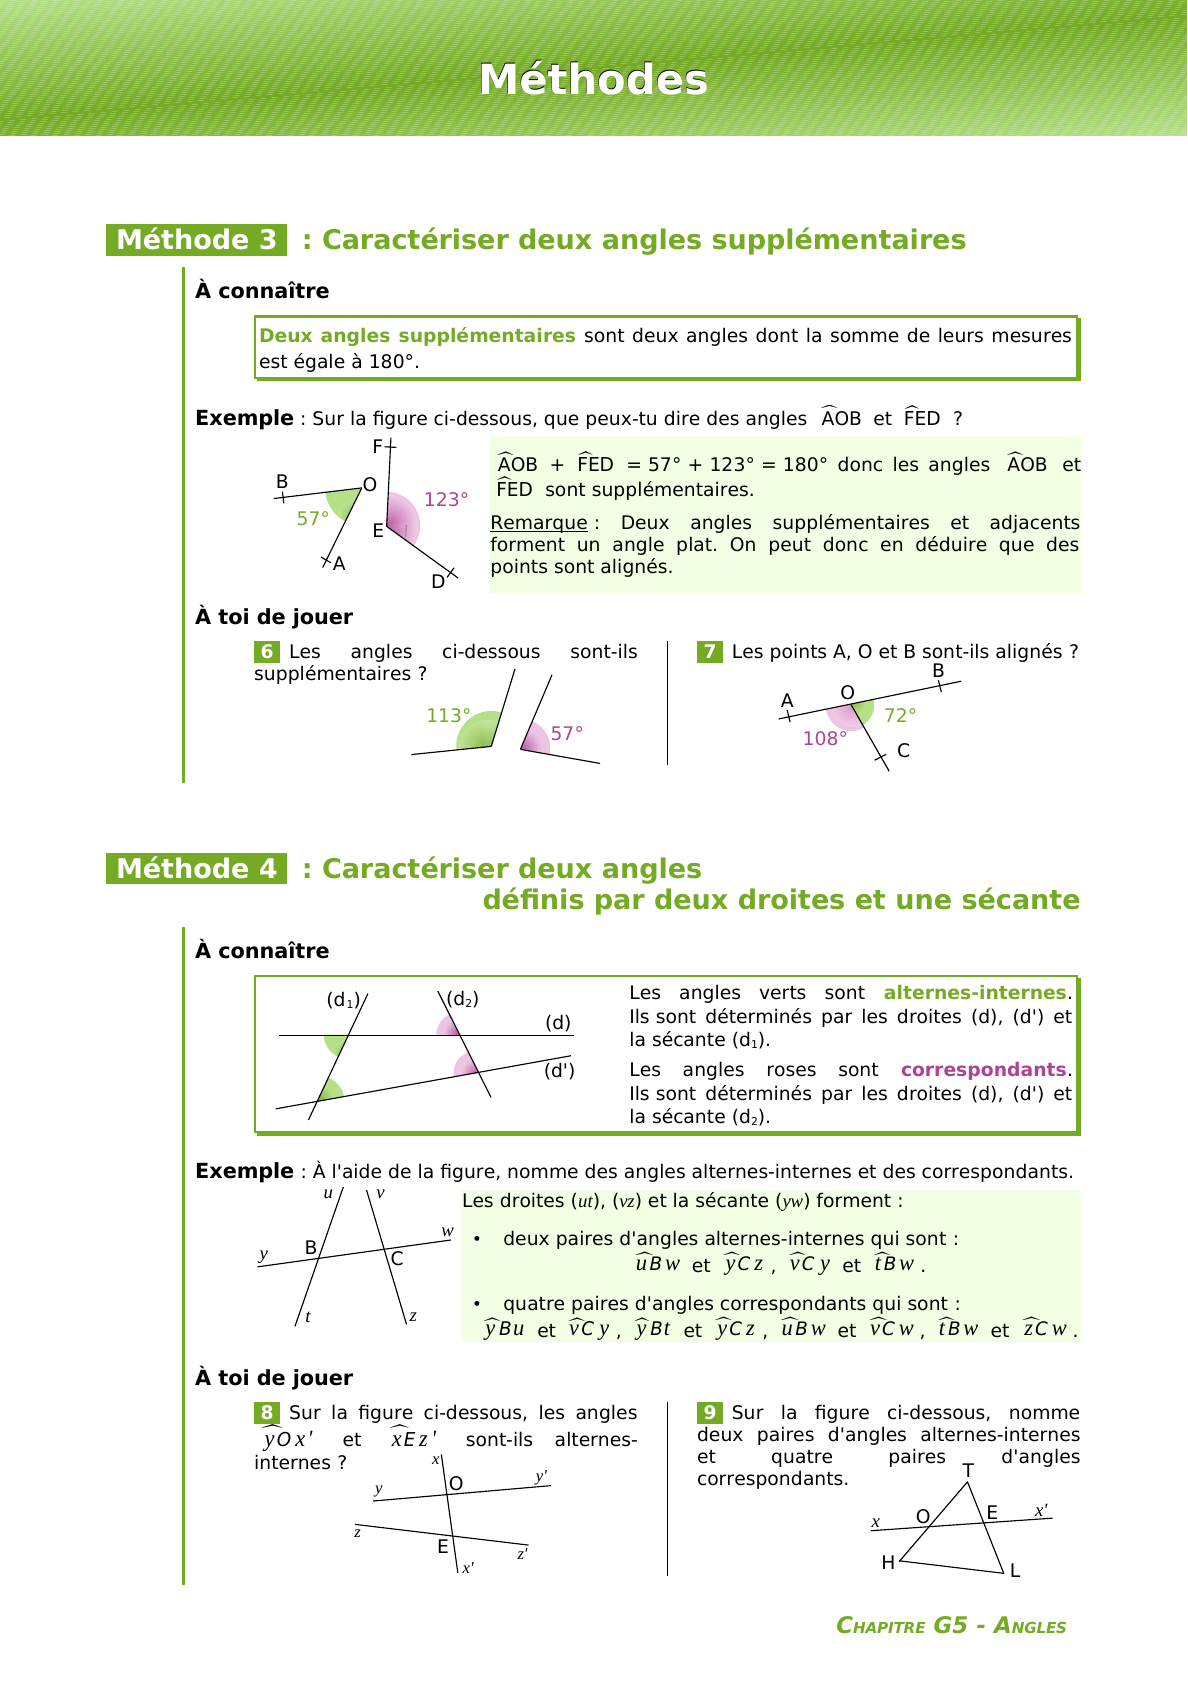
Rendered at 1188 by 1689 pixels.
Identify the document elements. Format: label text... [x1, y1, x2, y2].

text À toi de jouer [195, 605, 1081, 629]
text Les angles roses sont correspondants. Ils sont déterminés par les droites (d), (d') et la sécante (d2). [256, 1052, 1076, 1131]
text Les angles verts sont alternes-internes. Ils sont déterminés par les droites (d), (d') et la sécante (d1). [256, 977, 1076, 1051]
table_header + = 57° + 123° = 180° donc les angles et sont supplémentaires. Remarque : Deux angles supplémentaires et adjacents forment un angle plat. On peut donc en déduire que des points sont alignés. [490, 436, 1081, 451]
text Exemple : À l'aide de la figure, nomme des angles alternes-internes et des correspondants. [195, 1159, 1081, 1184]
table_header [320, 1190, 382, 1257]
table_header [254, 1190, 462, 1342]
list Sur la figure ci-dessous, nomme deux paires d'angles alternes-internes et quatre paires d'angles correspondants. [697, 1402, 1081, 1490]
list : Caractériser deux angles supplémentaires [287, 224, 1081, 256]
table_header + = 57° + 123° = 180° donc les angles et sont supplémentaires. Remarque : Deux angles supplémentaires et adjacents forment un angle plat. On peut donc en déduire que des points sont alignés. [490, 500, 1081, 593]
list Sur la figure ci-dessous, les angles et sont-ils alternes-internes ? [254, 1402, 638, 1473]
text À connaître [195, 279, 1081, 303]
list Les points A, O et B sont-ils alignés ? [723, 641, 1081, 663]
text À toi de jouer [195, 1366, 1081, 1390]
table_header [254, 436, 490, 593]
text Exemple : Sur la figure ci-dessous, que peux-tu dire des angles et ? [195, 405, 1081, 430]
list Les angles ci-dessous sont-ils supplémentaires ? [254, 641, 638, 685]
list : Caractériser deux angles [287, 853, 1081, 884]
text Deux angles supplémentaires sont deux angles dont la somme de leurs mesures est égale à 180°. [256, 318, 1076, 377]
text À connaître [195, 939, 1081, 963]
text définis par deux droites et une sécante [106, 884, 1081, 916]
